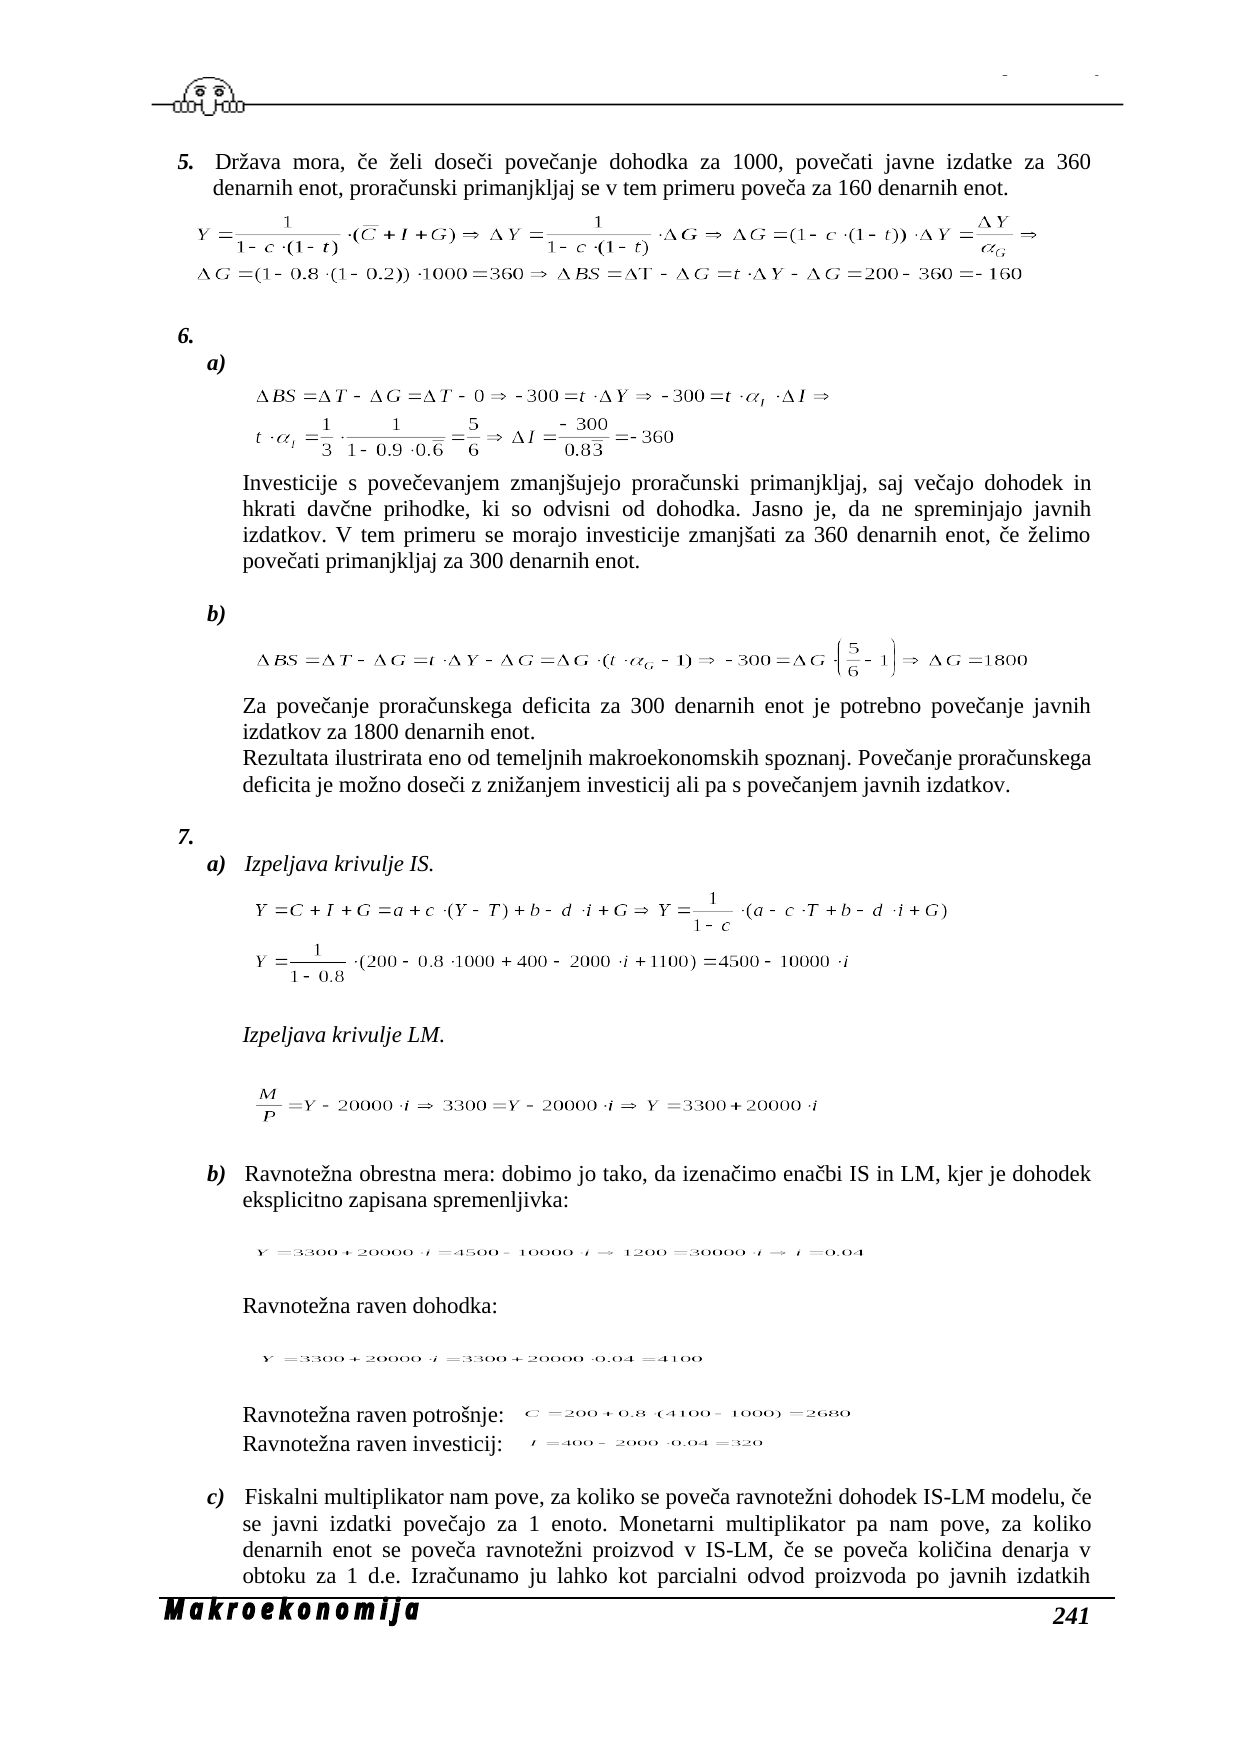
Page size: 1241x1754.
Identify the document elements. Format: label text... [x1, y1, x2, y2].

list Ravnotežna obrestna mera: dobimo jo tako, da izenačimo enačbi IS in LM, kjer je dohodek eksplicitno zapisana spremenljivka: [207, 1159, 1092, 1212]
list Izpeljava krivulje IS. [207, 850, 1092, 876]
list Fiskalni multiplikator nam pove, za koliko se poveča ravnotežni dohodek IS-LM modelu, če se javni izdatki povečajo za 1 enoto. Monetarni multiplikator pa nam pove, za koliko denarnih enot se poveča ravnotežni proizvod v IS-LM, če se poveča količina denarja v obtoku za 1 d.e. Izračunamo ju lahko kot parcialni odvod proizvoda po javnih izdatkih [207, 1483, 1092, 1589]
text Za povečanje proračunskega deficita za 300 denarnih enot je potrebno povečanje javnih izdatkov za 1800 denarnih enot. [242, 692, 1092, 744]
text Ravnotežna raven dohodka: [242, 1293, 1092, 1319]
text Investicije s povečevanjem zmanjšujejo proračunski primanjkljaj, saj večajo dohodek in hkrati davčne prihodke, ki so odvisni od dohodka. Jasno je, da ne spreminjajo javnih izdatkov. V tem primeru se morajo investicije zmanjšati za 360 denarnih enot, če želimo povečati primanjkljaj za 300 denarnih enot. [242, 468, 1092, 574]
list Država mora, če želi doseči povečanje dohodka za 1000, povečati javne izdatke za 360 denarnih enot, proračunski primanjkljaj se v tem primeru poveča za 160 denarnih enot. [177, 148, 1092, 200]
text Ravnotežna raven investicij: [242, 1429, 1092, 1457]
text Rezultata ilustrirata eno od temeljnih makroekonomskih spoznanj. Povečanje proračunskega deficita je možno doseči z znižanjem investicij ali pa s povečanjem javnih izdatkov. [242, 744, 1092, 797]
text Ravnotežna raven potrošnje: [242, 1399, 1092, 1429]
text Izpeljava krivulje LM. [242, 1022, 1092, 1048]
